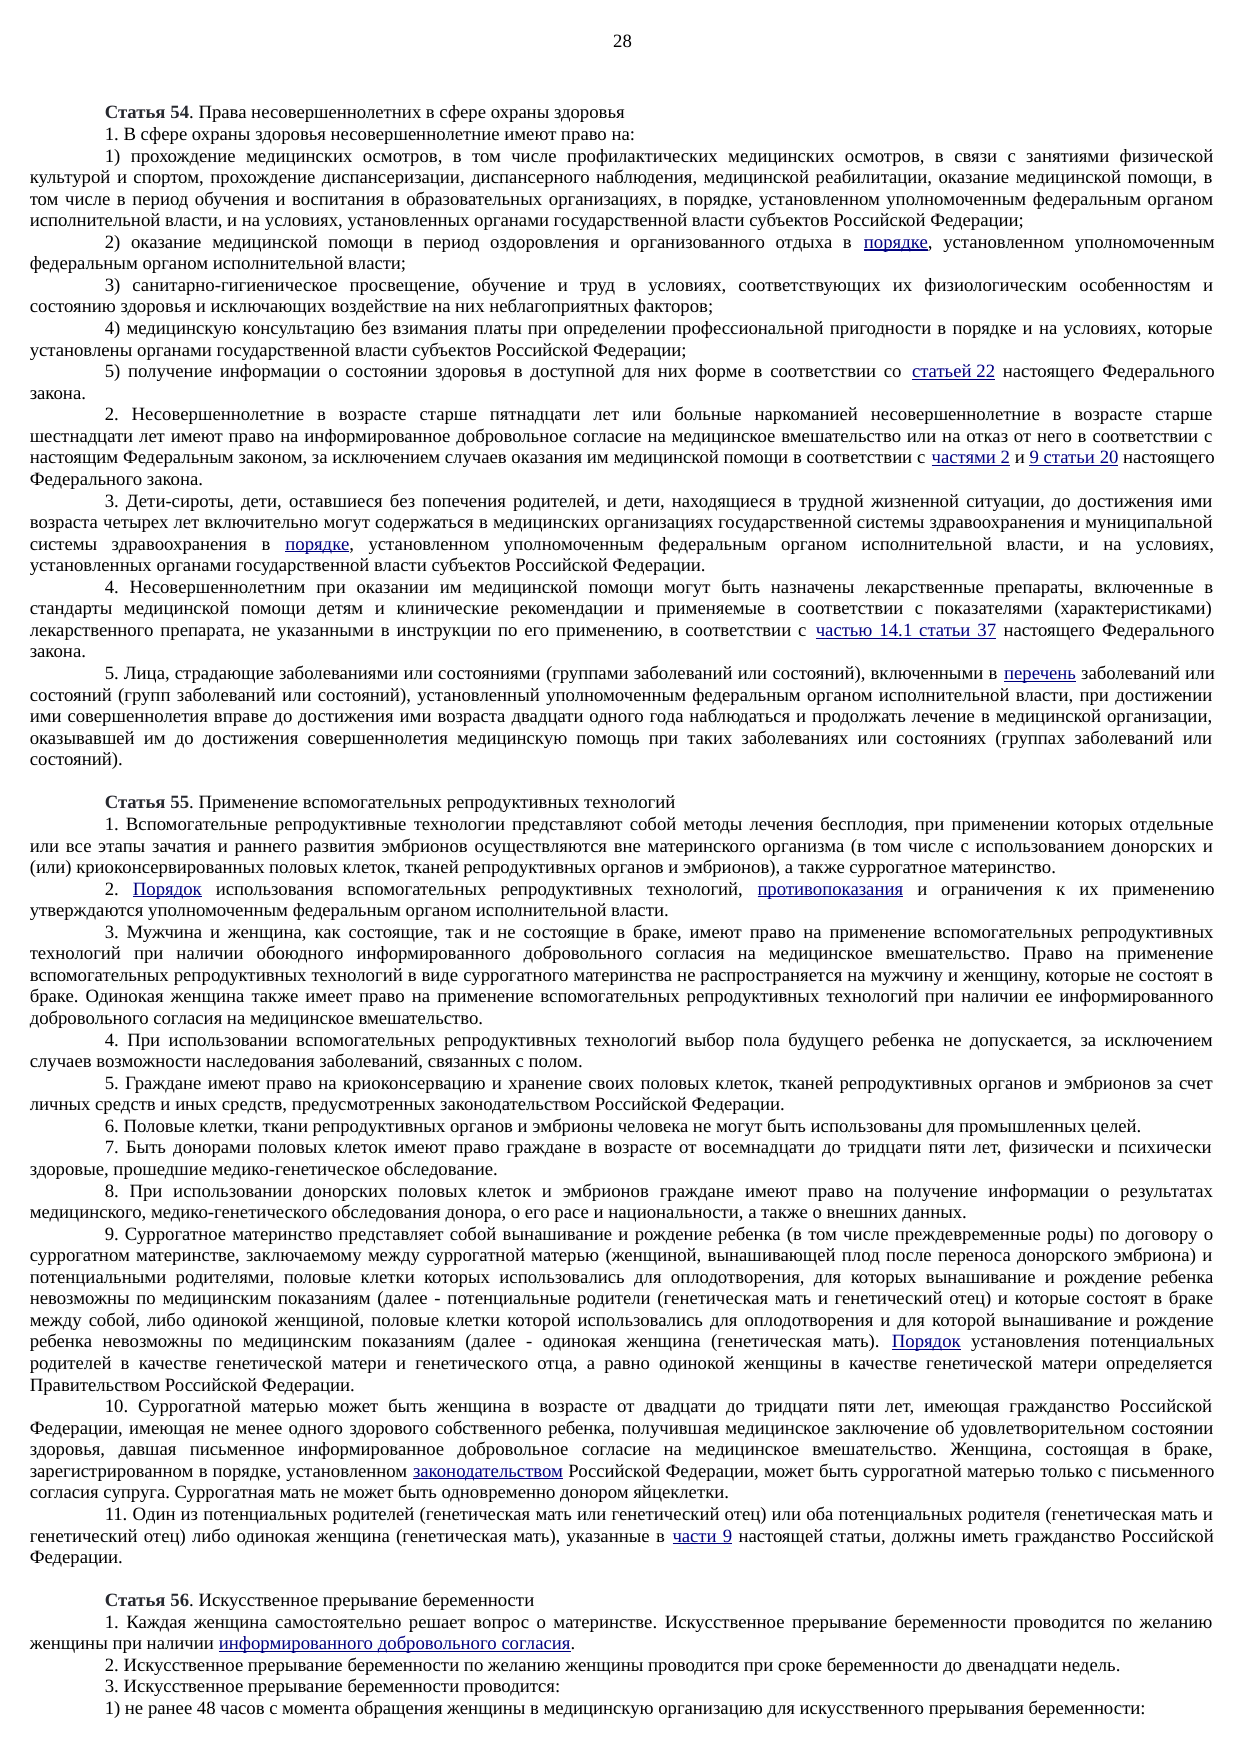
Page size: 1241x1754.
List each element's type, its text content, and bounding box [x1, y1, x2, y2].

text 9. Суррогатное материнство представляет собой вынашивание и рождение ребенка (в том числе преждевременные роды) по договору о суррогатном материнстве, заключаемому между суррогатной матерью (женщиной, вынашивающей плод после переноса донорского эмбриона) и потенциальными родителями, половые клетки которых использовались для оплодотворения, для которых вынашивание и рождение ребенка невозможны по медицинским показаниям (далее - потенциальные родители (генетическая мать и генетический отец) и которые состоят в браке между собой, либо одинокой женщиной, половые клетки которой использовались для оплодотворения и для которой вынашивание и рождение ребенка невозможны по медицинским показаниям (далее - одинокая женщина (генетическая мать). Порядок установления потенциальных родителей в качестве генетической матери и генетического отца, а равно одинокой женщины в качестве генетической матери определяется Правительством Российской Федерации. [29, 1223, 1215, 1395]
text 1. Каждая женщина самостоятельно решает вопрос о материнстве. Искусственное прерывание беременности проводится по желанию женщины при наличии информированного добровольного согласия. [29, 1611, 1215, 1654]
text 2) оказание медицинской помощи в период оздоровления и организованного отдыха в порядке, установленном уполномоченным федеральным органом исполнительной власти; [29, 231, 1215, 274]
text 3. Дети-сироты, дети, оставшиеся без попечения родителей, и дети, находящиеся в трудной жизненной ситуации, до достижения ими возраста четырех лет включительно могут содержаться в медицинских организациях государственной системы здравоохранения и муниципальной системы здравоохранения в порядке, установленном уполномоченным федеральным органом исполнительной власти, и на условиях, установленных органами государственной власти субъектов Российской Федерации. [29, 489, 1215, 576]
text Статья 55. Применение вспомогательных репродуктивных технологий [104, 791, 1215, 813]
text 1. Вспомогательные репродуктивные технологии представляют собой методы лечения бесплодия, при применении которых отдельные или все этапы зачатия и раннего развития эмбрионов осуществляются вне материнского организма (в том числе с использованием донорских и (или) криоконсервированных половых клеток, тканей репродуктивных органов и эмбрионов), а также суррогатное материнство. [29, 813, 1215, 878]
text 2. Порядок использования вспомогательных репродуктивных технологий, противопоказания и ограничения к их применению утверждаются уполномоченным федеральным органом исполнительной власти. [29, 878, 1215, 921]
text 6. Половые клетки, ткани репродуктивных органов и эмбрионы человека не могут быть использованы для промышленных целей. [29, 1115, 1215, 1136]
text 11. Один из потенциальных родителей (генетическая мать или генетический отец) или оба потенциальных родителя (генетическая мать и генетический отец) либо одинокая женщина (генетическая мать), указанные в части 9 настоящей статьи, должны иметь гражданство Российской Федерации. [29, 1503, 1215, 1568]
text 1) не ранее 48 часов с момента обращения женщины в медицинскую организацию для искусственного прерывания беременности: [29, 1697, 1215, 1718]
text 2. Искусственное прерывание беременности по желанию женщины проводится при сроке беременности до двенадцати недель. [29, 1654, 1215, 1675]
text 8. При использовании донорских половых клеток и эмбрионов граждане имеют право на получение информации о результатах медицинского, медико-генетического обследования донора, о его расе и национальности, а также о внешних данных. [29, 1179, 1215, 1223]
text 3. Искусственное прерывание беременности проводится: [29, 1675, 1215, 1697]
text 5) получение информации о состоянии здоровья в доступной для них форме в соответствии со статьей 22 настоящего Федерального закона. [29, 360, 1215, 403]
text 3. Мужчина и женщина, как состоящие, так и не состоящие в браке, имеют право на применение вспомогательных репродуктивных технологий при наличии обоюдного информированного добровольного согласия на медицинское вмешательство. Право на применение вспомогательных репродуктивных технологий в виде суррогатного материнства не распространяется на мужчину и женщину, которые не состоят в браке. Одинокая женщина также имеет право на применение вспомогательных репродуктивных технологий при наличии ее информированного добровольного согласия на медицинское вмешательство. [29, 921, 1215, 1028]
text 5. Граждане имеют право на криоконсервацию и хранение своих половых клеток, тканей репродуктивных органов и эмбрионов за счет личных средств и иных средств, предусмотренных законодательством Российской Федерации. [29, 1072, 1215, 1115]
text 3) санитарно-гигиеническое просвещение, обучение и труд в условиях, соответствующих их физиологическим особенностям и состоянию здоровья и исключающих воздействие на них неблагоприятных факторов; [29, 274, 1215, 317]
text 4. Несовершеннолетним при оказании им медицинской помощи могут быть назначены лекарственные препараты, включенные в стандарты медицинской помощи детям и клинические рекомендации и применяемые в соответствии с показателями (характеристиками) лекарственного препарата, не указанными в инструкции по его применению, в соответствии с частью 14.1 статьи 37 настоящего Федерального закона. [29, 576, 1215, 662]
text 2. Несовершеннолетние в возрасте старше пятнадцати лет или больные наркоманией несовершеннолетние в возрасте старше шестнадцати лет имеют право на информированное добровольное согласие на медицинское вмешательство или на отказ от него в соответствии с настоящим Федеральным законом, за исключением случаев оказания им медицинской помощи в соответствии с частями 2 и 9 статьи 20 настоящего Федерального закона. [29, 403, 1215, 489]
text 4. При использовании вспомогательных репродуктивных технологий выбор пола будущего ребенка не допускается, за исключением случаев возможности наследования заболеваний, связанных с полом. [29, 1028, 1215, 1072]
text Статья 56. Искусственное прерывание беременности [104, 1589, 1215, 1611]
text 1. В сфере охраны здоровья несовершеннолетние имеют право на: [29, 123, 1215, 144]
text Статья 54. Права несовершеннолетних в сфере охраны здоровья [104, 101, 1215, 123]
text 10. Суррогатной матерью может быть женщина в возрасте от двадцати до тридцати пяти лет, имеющая гражданство Российской Федерации, имеющая не менее одного здорового собственного ребенка, получившая медицинское заключение об удовлетворительном состоянии здоровья, давшая письменное информированное добровольное согласие на медицинское вмешательство. Женщина, состоящая в браке, зарегистрированном в порядке, установленном законодательством Российской Федерации, может быть суррогатной матерью только с письменного согласия супруга. Суррогатная мать не может быть одновременно донором яйцеклетки. [29, 1395, 1215, 1503]
text 4) медицинскую консультацию без взимания платы при определении профессиональной пригодности в порядке и на условиях, которые установлены органами государственной власти субъектов Российской Федерации; [29, 317, 1215, 360]
text 7. Быть донорами половых клеток имеют право граждане в возрасте от восемнадцати до тридцати пяти лет, физически и психически здоровые, прошедшие медико-генетическое обследование. [29, 1136, 1215, 1179]
text 1) прохождение медицинских осмотров, в том числе профилактических медицинских осмотров, в связи с занятиями физической культурой и спортом, прохождение диспансеризации, диспансерного наблюдения, медицинской реабилитации, оказание медицинской помощи, в том числе в период обучения и воспитания в образовательных организациях, в порядке, установленном уполномоченным федеральным органом исполнительной власти, и на условиях, установленных органами государственной власти субъектов Российской Федерации; [29, 144, 1215, 231]
text 5. Лица, страдающие заболеваниями или состояниями (группами заболеваний или состояний), включенными в перечень заболеваний или состояний (групп заболеваний или состояний), установленный уполномоченным федеральным органом исполнительной власти, при достижении ими совершеннолетия вправе до достижения ими возраста двадцати одного года наблюдаться и продолжать лечение в медицинской организации, оказывавшей им до достижения совершеннолетия медицинскую помощь при таких заболеваниях или состояниях (группах заболеваний или состояний). [29, 662, 1215, 770]
